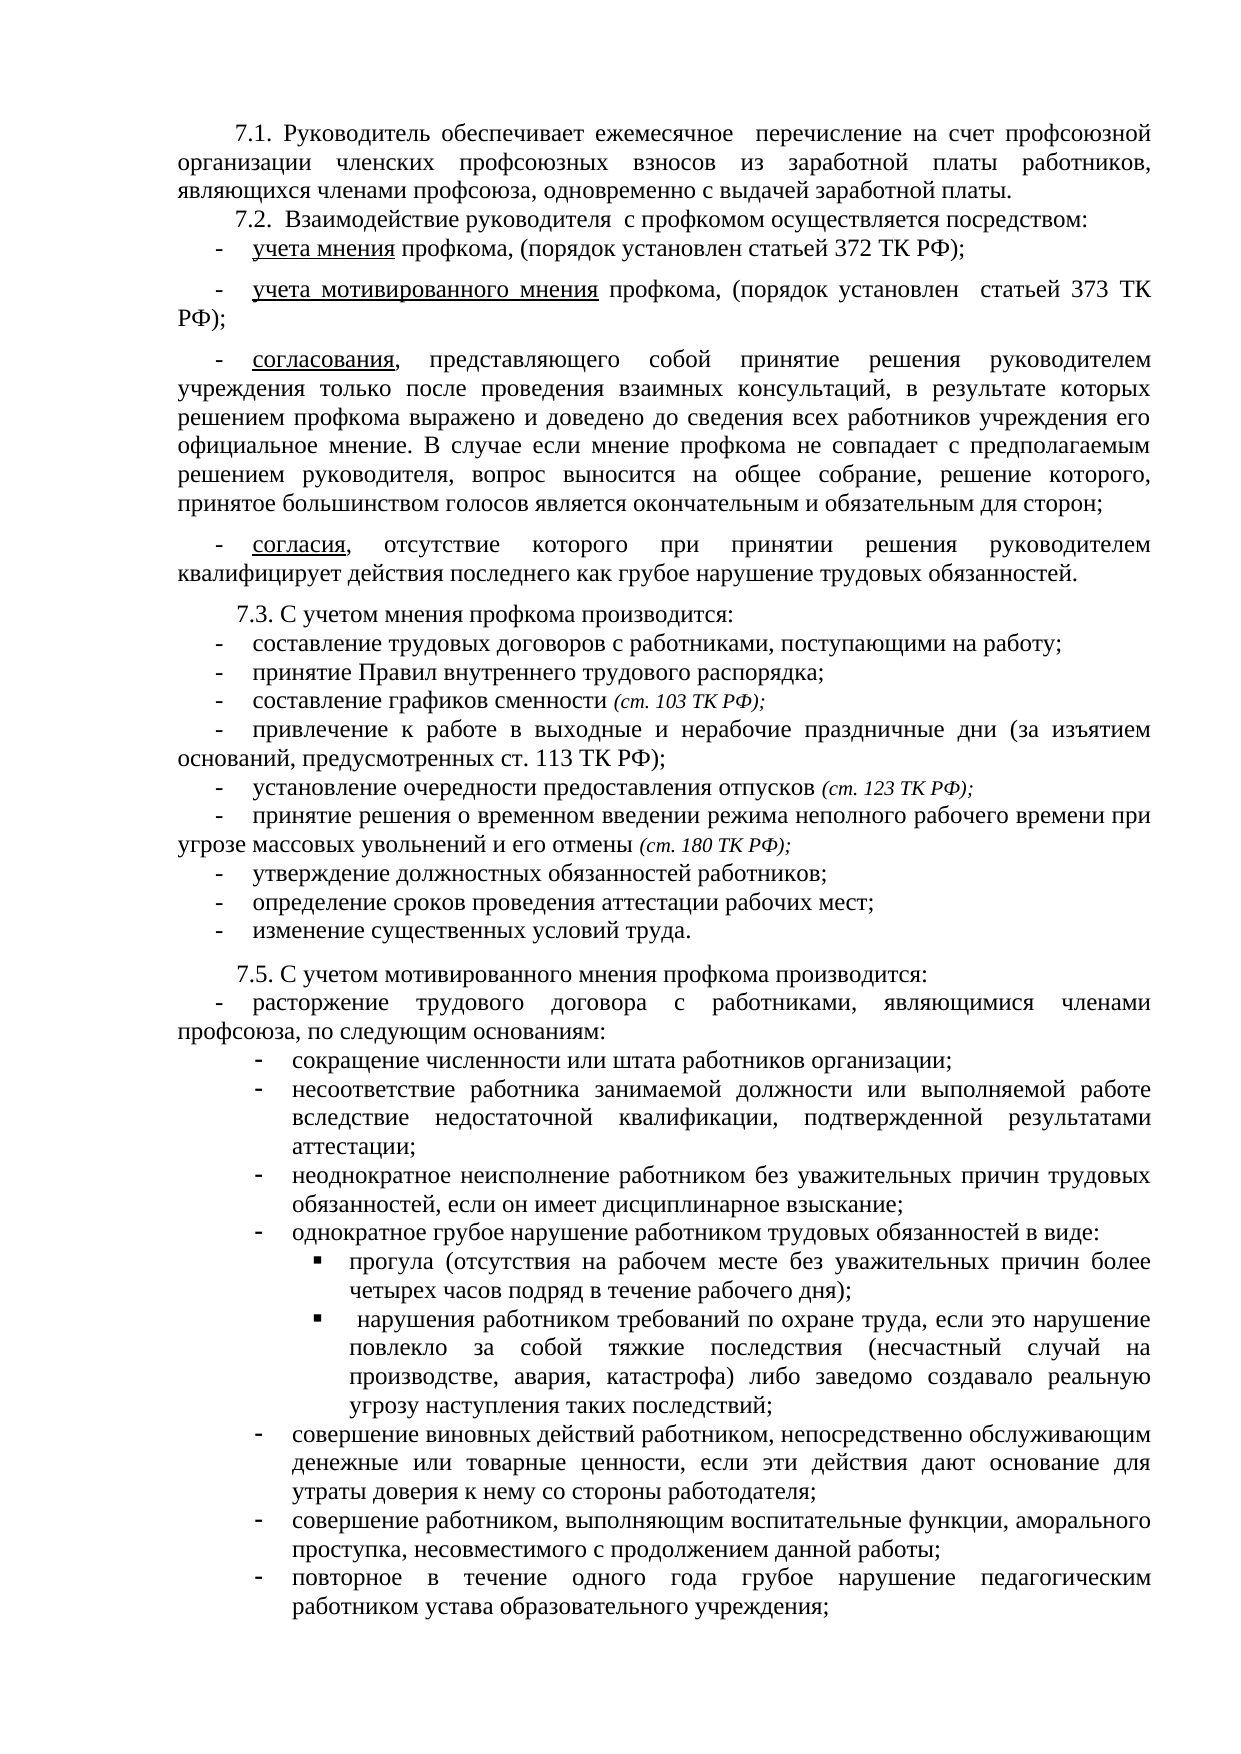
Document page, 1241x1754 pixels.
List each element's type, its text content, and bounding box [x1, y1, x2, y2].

list неоднократное неисполнение работником без уважительных причин трудовых обязанностей, если он имеет дисциплинарное взыскание; [254, 1160, 1152, 1217]
list учета мнения профкома, (порядок установлен статьей 372 ТК РФ); [177, 233, 1152, 262]
text 7.2. Взаимодействие руководителя с профкомом осуществляется посредством: [177, 204, 1152, 233]
list изменение существенных условий труда. [215, 916, 1152, 944]
list однократное грубое нарушение работником трудовых обязанностей в виде: [254, 1217, 1152, 1246]
list привлечение к работе в выходные и нерабочие праздничные дни (за изъятием оснований, предусмотренных ст. 113 ТК РФ); [177, 714, 1152, 772]
list расторжение трудового договора с работниками, являющимися членами профсоюза, по следующим основаниям: [177, 987, 1152, 1045]
list повторное в течение одного года грубое нарушение педагогическим работником устава образовательного учреждения; [254, 1562, 1152, 1620]
list учета мотивированного мнения профкома, (порядок установлен статьей 373 ТК РФ); [177, 274, 1152, 332]
list принятие решения о временном введении режима неполного рабочего времени при угрозе массовых увольнений и его отмены (ст. 180 ТК РФ); [177, 801, 1152, 858]
text 7.1. Руководитель обеспечивает ежемесячное перечисление на счет профсоюзной организации членских профсоюзных взносов из заработной платы работников, являющихся членами профсоюза, одновременно с выдачей заработной платы. [177, 118, 1152, 204]
list прогула (отсутствия на рабочем месте без уважительных причин более четырех часов подряд в течение рабочего дня); [312, 1246, 1152, 1304]
list сокращение численности или штата работников организации; [254, 1045, 1152, 1074]
list определение сроков проведения аттестации рабочих мест; [177, 887, 1152, 916]
list согласия, отсутствие которого при принятии решения руководителем квалифицирует действия последнего как грубое нарушение трудовых обязанностей. [177, 529, 1152, 587]
list несоответствие работника занимаемой должности или выполняемой работе вследствие недостаточной квалификации, подтвержденной результатами аттестации; [254, 1074, 1152, 1160]
list составление трудовых договоров с работниками, поступающими на работу; [177, 628, 1152, 657]
list утверждение должностных обязанностей работников; [177, 858, 1152, 887]
list установление очередности предоставления отпусков (ст. 123 ТК РФ); [177, 772, 1152, 801]
text 7.5. С учетом мотивированного мнения профкома производится: [236, 959, 1152, 987]
list согласования, представляющего собой принятие решения руководителем учреждения только после проведения взаимных консультаций, в результате которых решением профкома выражено и доведено до сведения всех работников учреждения его официальное мнение. В случае если мнение профкома не совпадает с предполагаемым решением руководителя, вопрос выносится на общее собрание, решение которого, принятое большинством голосов является окончательным и обязательным для сторон; [177, 344, 1152, 517]
list совершение работником, выполняющим воспитательные функции, аморального проступка, несовместимого с продолжением данной работы; [254, 1505, 1152, 1562]
text 7.3. С учетом мнения профкома производится: [236, 599, 1152, 628]
list совершение виновных действий работником, непосредственно обслуживающим денежные или товарные ценности, если эти действия дают основание для утраты доверия к нему со стороны работодателя; [254, 1419, 1152, 1505]
list составление графиков сменности (ст. 103 ТК РФ); [215, 686, 1152, 714]
list нарушения работником требований по охране труда, если это нарушение повлекло за собой тяжкие последствия (несчастный случай на производстве, авария, катастрофа) либо заведомо создавало реальную угрозу наступления таких последствий; [312, 1304, 1152, 1419]
list принятие Правил внутреннего трудового распорядка; [215, 657, 1152, 686]
